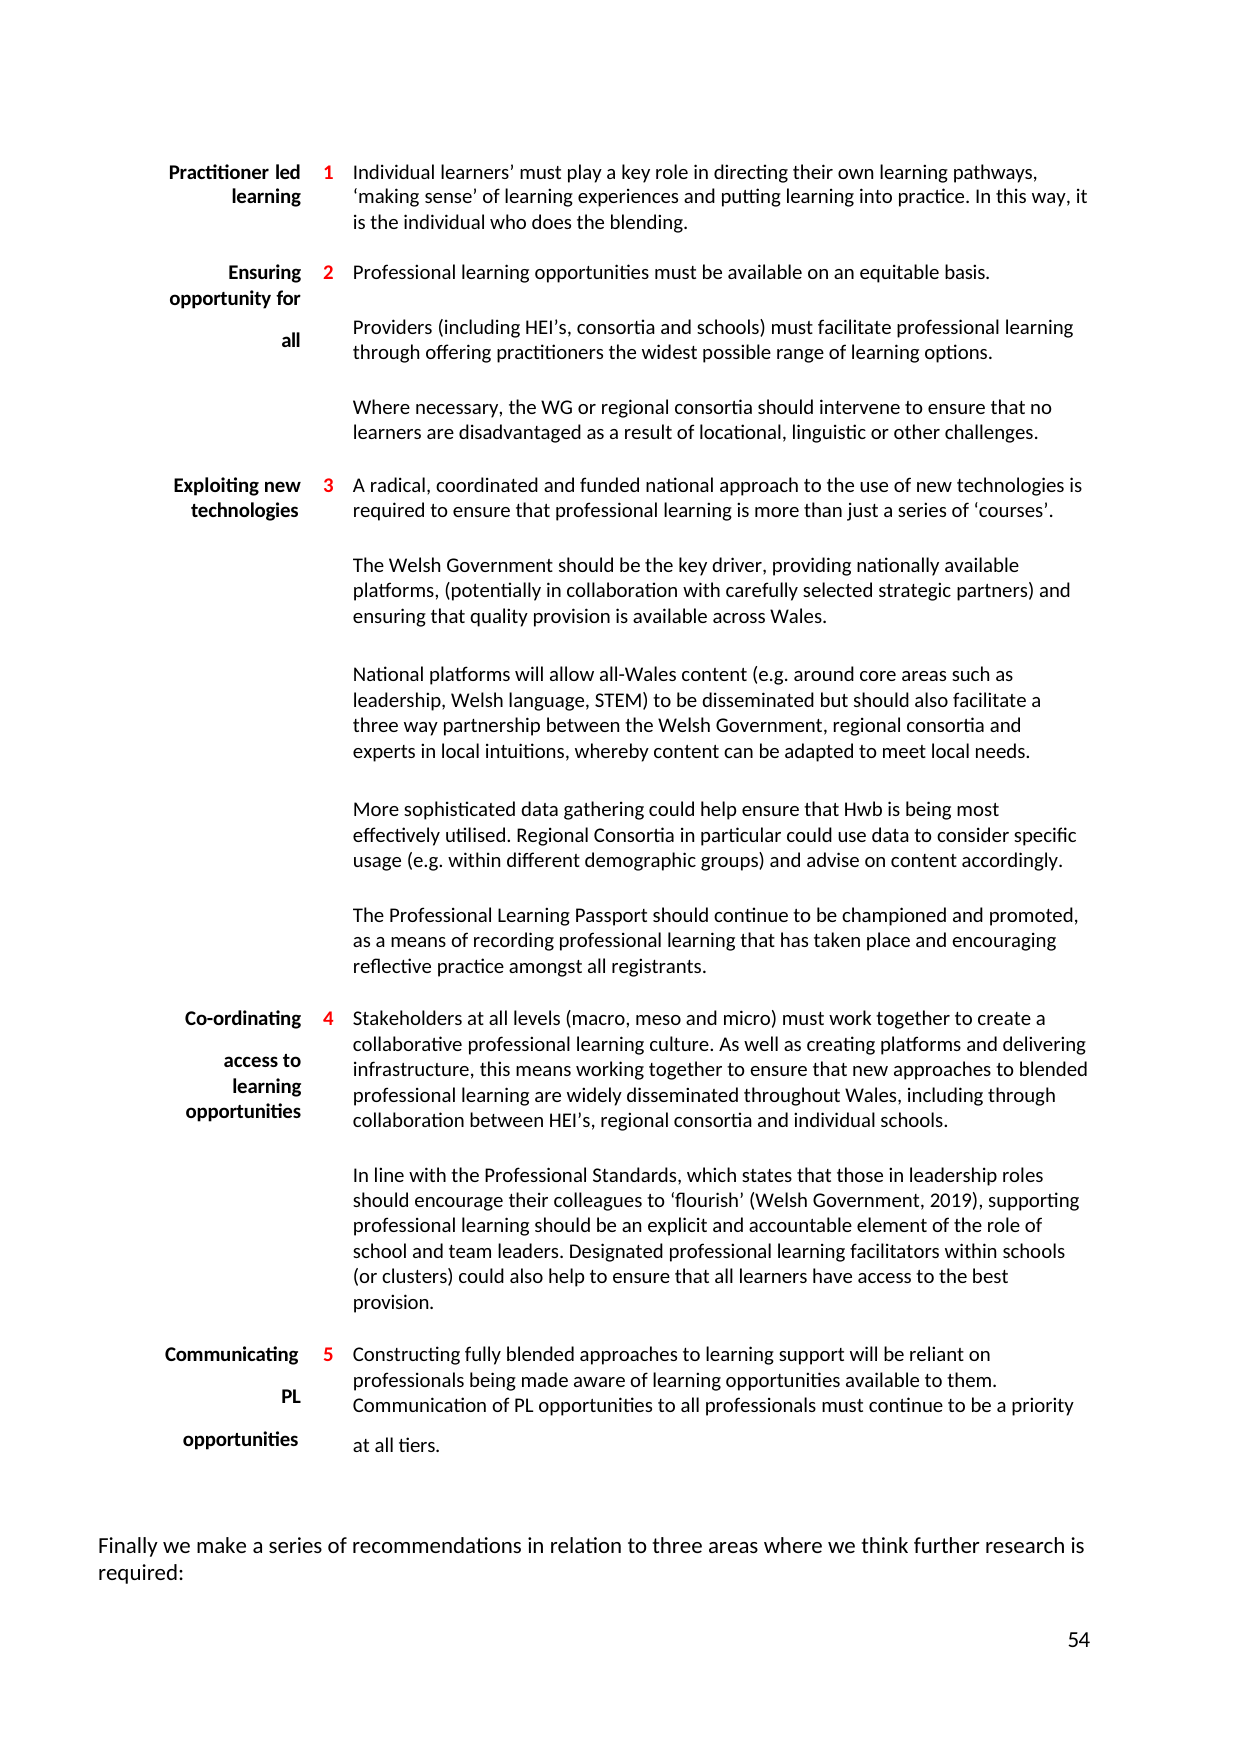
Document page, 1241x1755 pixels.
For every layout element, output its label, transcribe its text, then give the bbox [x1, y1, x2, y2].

table_cell Stakeholders at all levels (macro, meso and micro) must work together to create a collaborative professional learning culture. As well as creating platforms and delivering infrastructure, this means working together to ensure that new approaches to blended professional learning are widely disseminated throughout Wales, including through collaboration between HEI’s, regional consortia and individual schools. In line with the Professional Standards, which states that those in leadership roles should encourage their colleagues to ‘flourish’ (Welsh Government, 2019), supporting professional learning should be an explicit and accountable element of the role of school and team leaders. Designated professional learning facilitators within schools (or clusters) could also help to ensure that all learners have access to the best provision. [344, 995, 1094, 1331]
table_cell Ensuring opportunity for all [160, 249, 312, 461]
table_cell 2 [312, 249, 343, 461]
table_cell Constructing fully blended approaches to learning support will be reliant on professionals being made aware of learning opportunities available to them. Communication of PL opportunities to all professionals must continue to be a priority at all tiers. [344, 1331, 1094, 1457]
text Finally we make a series of recommendations in relation to three areas where we think further research is required: [98, 1531, 1088, 1586]
table_header Individual learners’ must play a key role in directing their own learning pathways, ‘making sense’ of learning experiences and putting learning into practice. In this way, it is the individual who does the blending. [344, 163, 1094, 249]
table_cell 3 [312, 461, 343, 995]
table_cell Exploiting new technologies [160, 461, 312, 995]
table_cell Communicating PL opportunities [160, 1331, 312, 1457]
table_cell 4 [312, 995, 343, 1331]
table_cell 5 [312, 1331, 343, 1457]
table_cell Co-ordinating access to learning opportunities [160, 995, 312, 1331]
table_header 1 [312, 163, 343, 249]
table_cell A radical, coordinated and funded national approach to the use of new technologies is required to ensure that professional learning is more than just a series of ‘courses’. The Welsh Government should be the key driver, providing nationally available platforms, (potentially in collaboration with carefully selected strategic partners) and ensuring that quality provision is available across Wales. National platforms will allow all-Wales content (e.g. around core areas such as leadership, Welsh language, STEM) to be disseminated but should also facilitate a three way partnership between the Welsh Government, regional consortia and experts in local intuitions, whereby content can be adapted to meet local needs. More sophisticated data gathering could help ensure that Hwb is being most effectively utilised. Regional Consortia in particular could use data to consider specific usage (e.g. within different demographic groups) and advise on content accordingly. The Professional Learning Passport should continue to be championed and promoted, as a means of recording professional learning that has taken place and encouraging reflective practice amongst all registrants. [344, 461, 1094, 995]
table_header Practitioner led learning [160, 163, 312, 249]
table_cell Professional learning opportunities must be available on an equitable basis. Providers (including HEI’s, consortia and schools) must facilitate professional learning through offering practitioners the widest possible range of learning options. Where necessary, the WG or regional consortia should intervene to ensure that no learners are disadvantaged as a result of locational, linguistic or other challenges. [344, 249, 1094, 461]
